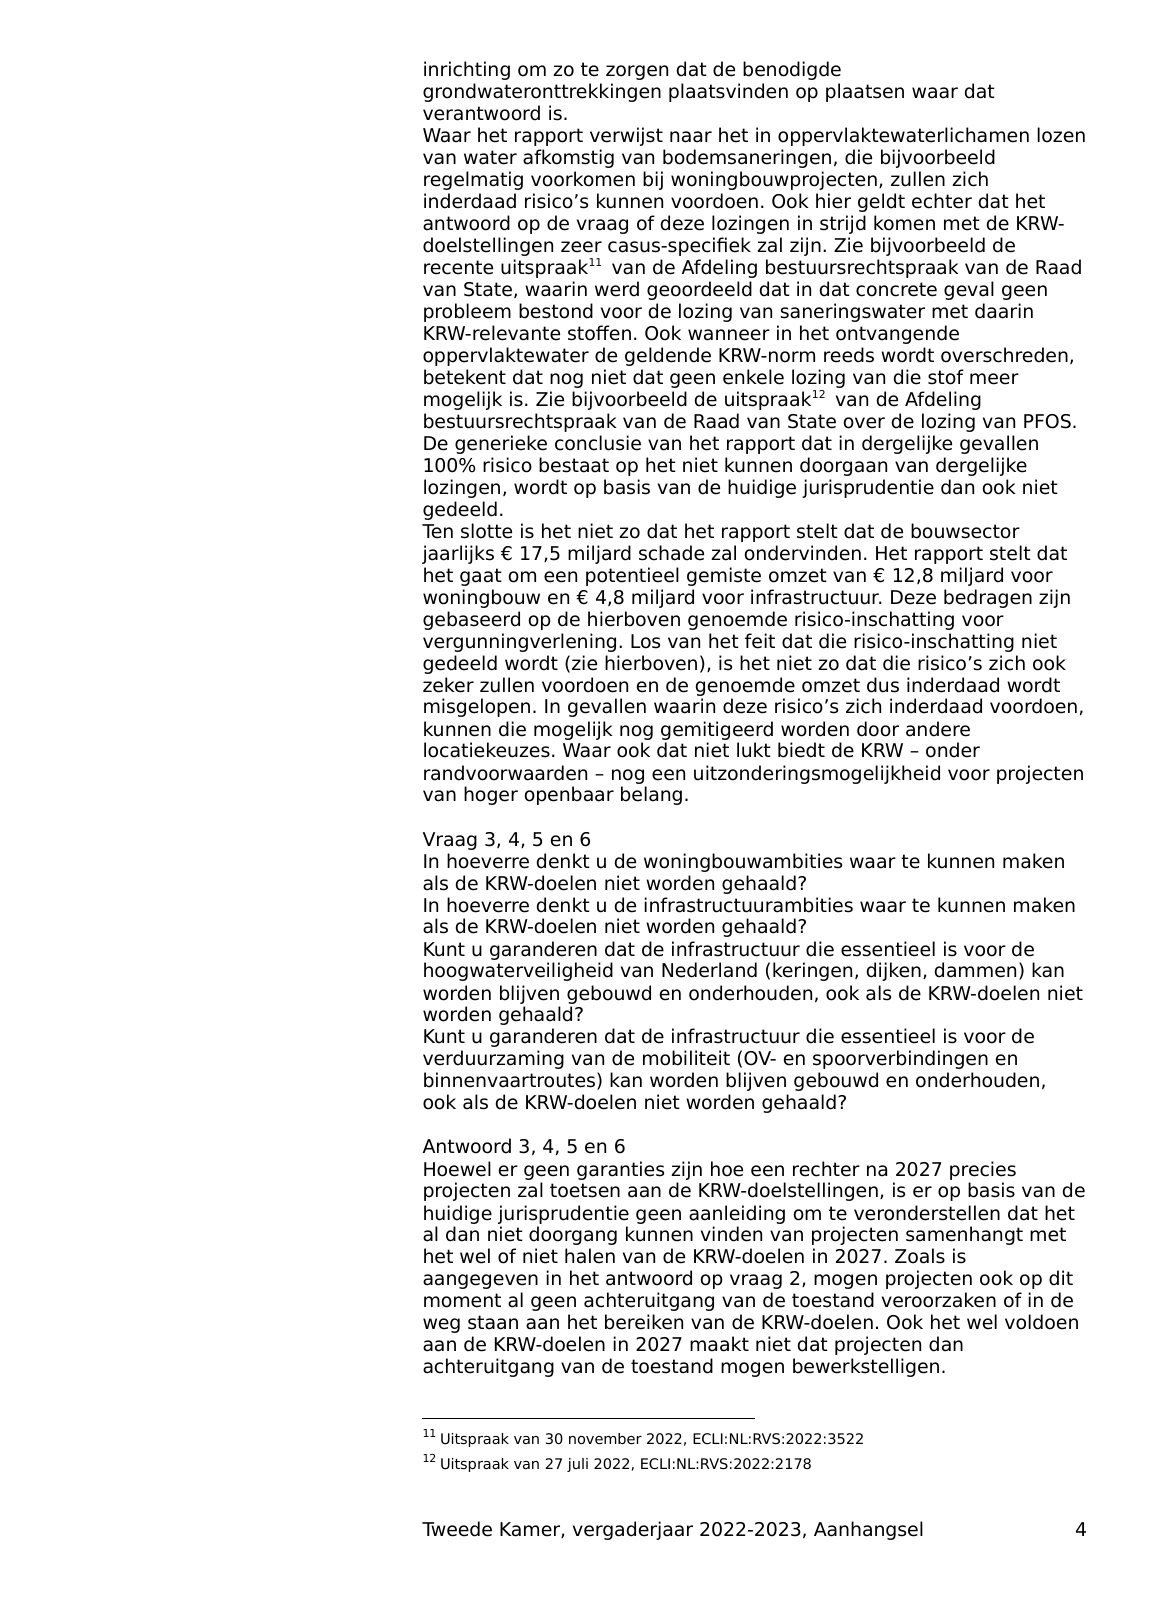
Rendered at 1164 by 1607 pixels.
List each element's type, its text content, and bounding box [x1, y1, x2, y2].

text Hoewel er geen garanties zijn hoe een rechter na 2027 precies projecten zal toetsen aan de KRW-doelstellingen, is er op basis van de huidige jurisprudentie geen aanleiding om te veronderstellen dat het al dan niet doorgang kunnen vinden van projecten samenhangt met het wel of niet halen van de KRW-doelen in 2027. Zoals is aangegeven in het antwoord op vraag 2, mogen projecten ook op dit moment al geen achteruitgang van de toestand veroorzaken of in de weg staan aan het bereiken van de KRW-doelen. Ook het wel voldoen aan de KRW-doelen in 2027 maakt niet dat projecten dan achteruitgang van de toestand mogen bewerkstelligen. [422, 1158, 1087, 1378]
text Uitspraak van 27 juli 2022, ECLI:NL:RVS:2022:2178 [422, 1452, 1087, 1474]
text Ten slotte is het niet zo dat het rapport stelt dat de bouwsector jaarlijks € 17,5 miljard schade zal ondervinden. Het rapport stelt dat het gaat om een potentieel gemiste omzet van € 12,8 miljard voor woningbouw en € 4,8 miljard voor infrastructuur. Deze bedragen zijn gebaseerd op de hierboven genoemde risico-inschatting voor vergunningverlening. Los van het feit dat die risico-inschatting niet gedeeld wordt (zie hierboven), is het niet zo dat die risico’s zich ook zeker zullen voordoen en de genoemde omzet dus inderdaad wordt misgelopen. In gevallen waarin deze risico’s zich inderdaad voordoen, kunnen die mogelijk nog gemitigeerd worden door andere locatiekeuzes. Waar ook dat niet lukt biedt de KRW – onder randvoorwaarden – nog een uitzonderingsmogelijkheid voor projecten van hoger openbaar belang. [422, 521, 1087, 806]
text In hoeverre denkt u de infrastructuurambities waar te kunnen maken als de KRW-doelen niet worden gehaald? [422, 894, 1087, 938]
text Uitspraak van 30 november 2022, ECLI:NL:RVS:2022:3522 [422, 1427, 1087, 1449]
text In hoeverre denkt u de woningbouwambities waar te kunnen maken als de KRW-doelen niet worden gehaald? [422, 851, 1087, 894]
text Kunt u garanderen dat de infrastructuur die essentieel is voor de verduurzaming van de mobiliteit (OV- en spoorverbindingen en binnenvaartroutes) kan worden blijven gebouwd en onderhouden, ook als de KRW-doelen niet worden gehaald? [422, 1026, 1087, 1114]
text Antwoord 3, 4, 5 en 6 [422, 1136, 1087, 1158]
text Waar het rapport verwijst naar het in oppervlaktewaterlichamen lozen van water afkomstig van bodemsaneringen, die bijvoorbeeld regelmatig voorkomen bij woningbouwprojecten, zullen zich inderdaad risico’s kunnen voordoen. Ook hier geldt echter dat het antwoord op de vraag of deze lozingen in strijd komen met de KRW-doelstellingen zeer casus-specifiek zal zijn. Zie bijvoorbeeld de recente uitspraak van de Afdeling bestuursrechtspraak van de Raad van State, waarin werd geoordeeld dat in dat concrete geval geen probleem bestond voor de lozing van saneringswater met daarin KRW-relevante stoffen. Ook wanneer in het ontvangende oppervlaktewater de geldende KRW-norm reeds wordt overschreden, betekent dat nog niet dat geen enkele lozing van die stof meer mogelijk is. Zie bijvoorbeeld de uitspraak van de Afdeling bestuursrechtspraak van de Raad van State over de lozing van PFOS. De generieke conclusie van het rapport dat in dergelijke gevallen 100% risico bestaat op het niet kunnen doorgaan van dergelijke lozingen, wordt op basis van de huidige jurisprudentie dan ook niet gedeeld. [422, 125, 1087, 521]
text Kunt u garanderen dat de infrastructuur die essentieel is voor de hoogwaterveiligheid van Nederland (keringen, dijken, dammen) kan worden blijven gebouwd en onderhouden, ook als de KRW-doelen niet worden gehaald? [422, 938, 1087, 1026]
text inrichting om zo te zorgen dat de benodigde grondwateronttrekkingen plaatsvinden op plaatsen waar dat verantwoord is. [422, 59, 1087, 125]
text Vraag 3, 4, 5 en 6 [422, 828, 1087, 851]
